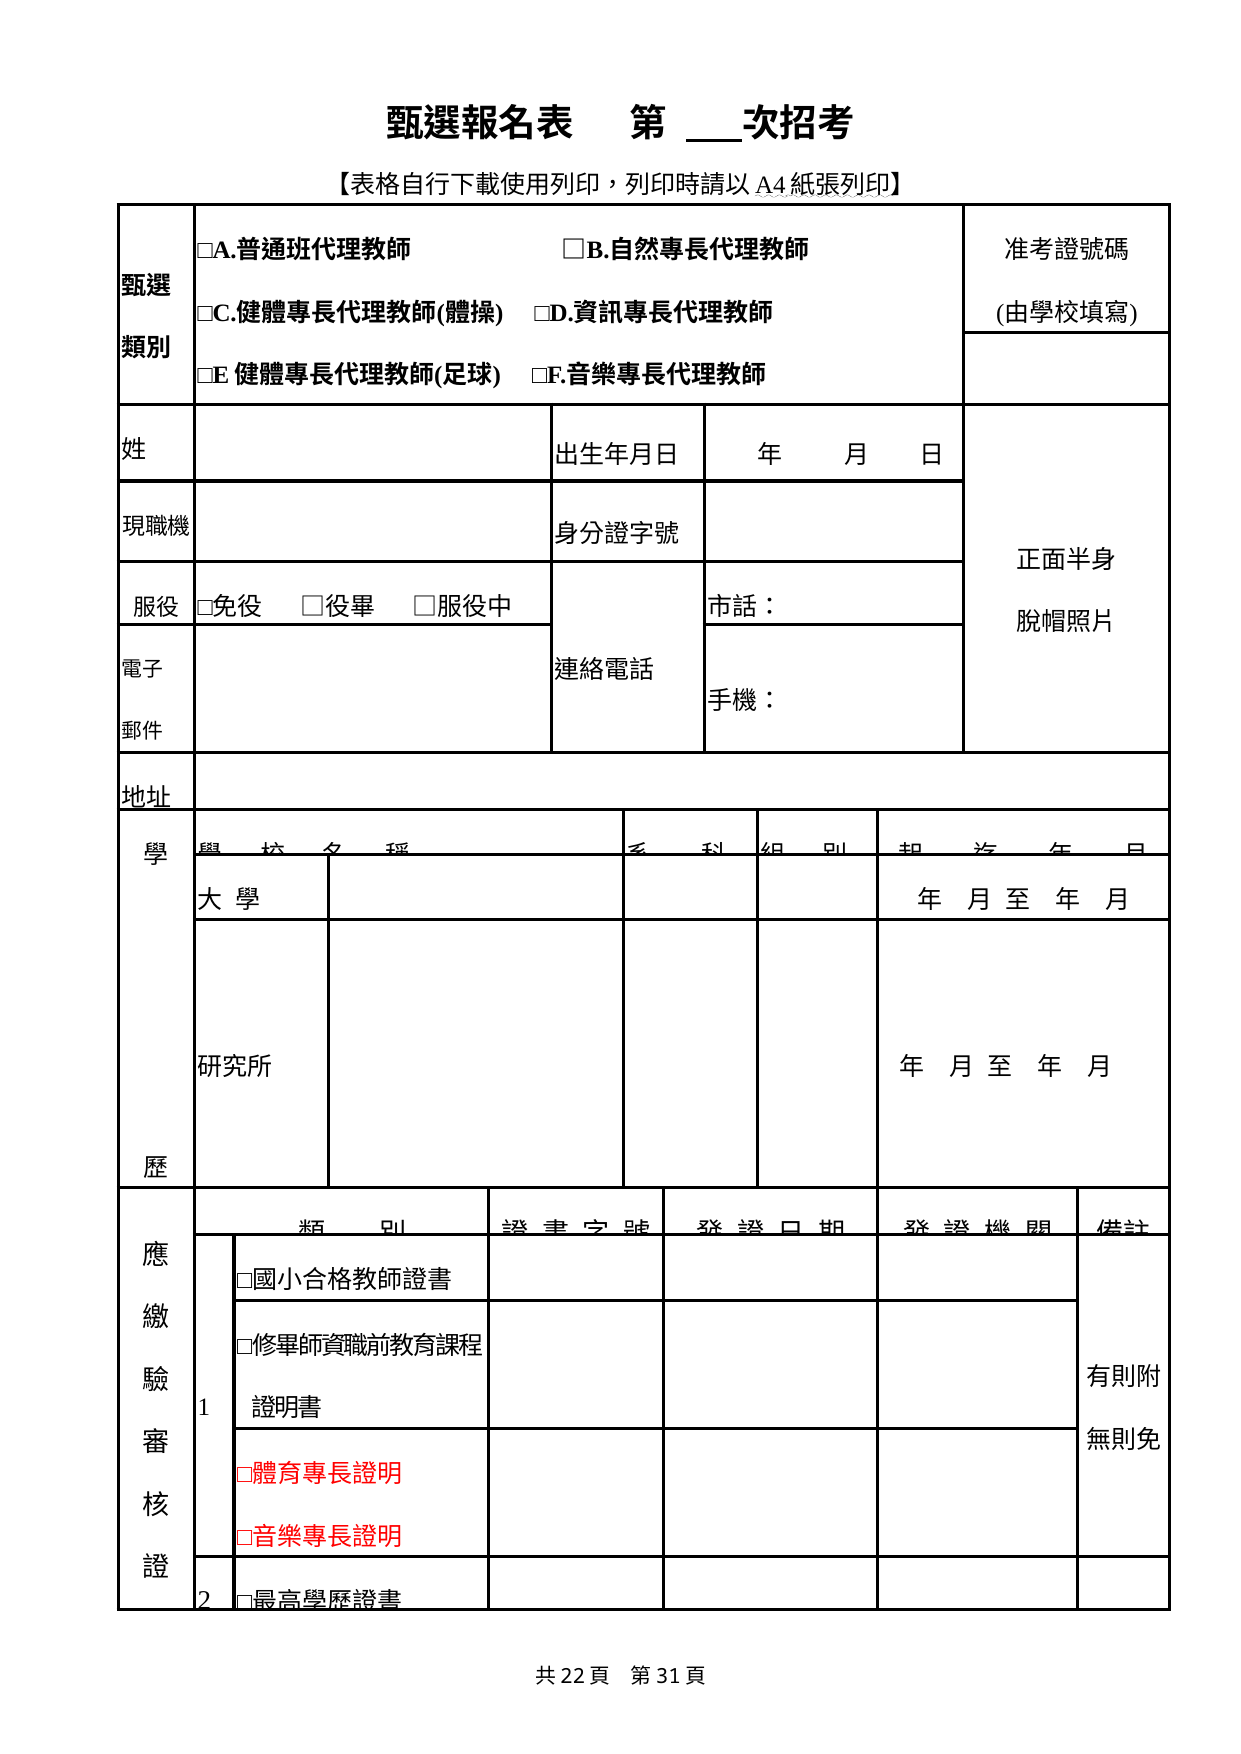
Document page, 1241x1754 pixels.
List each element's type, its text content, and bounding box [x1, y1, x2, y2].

table_cell □國小合格教師證書 [236, 1236, 487, 1299]
table_cell 正面半身 脫帽照片 [965, 406, 1168, 751]
table_cell [879, 1302, 1076, 1427]
table_cell 大 學 [196, 856, 327, 918]
table_cell 發 證 日 期 [665, 1189, 876, 1233]
table_cell 有則附 無則免 [1079, 1236, 1168, 1555]
table_cell 組 別 [759, 811, 876, 853]
table_cell 發 證 機 關 [879, 1189, 1076, 1233]
table_cell [625, 856, 756, 918]
text 【表格自行下載使用列印，列印時請以A4紙張列印】 [118, 141, 1122, 203]
table_cell □免役 □役畢 □服役中 [196, 563, 550, 622]
table_cell [879, 1558, 1076, 1608]
table_cell [196, 483, 550, 560]
table_cell [665, 1302, 876, 1427]
text 甄選報名表 第 次招考 [118, 78, 1122, 141]
table_cell 學 校 名 稱 [196, 811, 622, 853]
table_cell 現職機關學校 [120, 483, 193, 560]
table_cell [759, 921, 876, 1186]
table_cell 學 歷 [120, 811, 193, 1186]
table_cell 類 別 [196, 1189, 487, 1233]
table_cell [490, 1302, 662, 1427]
table_cell [965, 334, 1168, 403]
table_cell [330, 856, 622, 918]
table_cell 電子 郵件 [120, 626, 193, 751]
table_cell 年 月 至 年 月 [879, 921, 1168, 1186]
table_cell 2 [196, 1558, 232, 1608]
table_cell 身分證字號 [553, 483, 703, 560]
table_cell 手機： [706, 626, 962, 751]
table_cell □最高學歷證書 [236, 1558, 487, 1608]
table_cell □修畢師資職前教育課程 證明書 [236, 1302, 487, 1427]
table_cell [196, 406, 550, 479]
table_cell [665, 1558, 876, 1608]
table_cell [196, 754, 1168, 808]
table_cell [665, 1236, 876, 1299]
table_cell 市話： [706, 563, 962, 622]
table_cell [879, 1430, 1076, 1555]
table_cell 服役 情形 [120, 563, 193, 622]
table_cell 年 月 日 [706, 406, 962, 479]
table_header 准考證號碼 (由學校填寫) [965, 206, 1168, 331]
table_cell 年 月 至 年 月 [879, 856, 1168, 918]
table_cell 1 [196, 1236, 232, 1555]
table_cell [759, 856, 876, 918]
table_cell [879, 1236, 1076, 1299]
table_cell 系 科 [625, 811, 756, 853]
table_cell 連絡電話 [553, 563, 703, 751]
table_cell [625, 921, 756, 1186]
table_cell [706, 483, 962, 560]
table_cell 應 繳 驗 審 核 證 [120, 1189, 193, 1608]
table_cell [490, 1236, 662, 1299]
table_cell 出生年月日 [553, 406, 703, 479]
table_cell 備註 [1079, 1189, 1168, 1233]
table_cell [490, 1430, 662, 1555]
table_cell 姓 名 [120, 406, 193, 479]
table_cell [196, 626, 550, 751]
table_cell □體育專長證明 □音樂專長證明 [236, 1430, 487, 1555]
table_header □A.普通班代理教師 □B.自然專長代理教師 □C.健體專長代理教師(體操) □D.資訊專長代理教師 □E健體專長代理教師(足球) □F.音樂專長代理教師 □G.健體專長代理教師 [196, 206, 962, 403]
table_cell [665, 1430, 876, 1555]
table_cell [330, 921, 622, 1186]
table_header 甄選類別 [120, 206, 193, 403]
table_cell [490, 1558, 662, 1608]
table_cell 起 迄 年 月 [879, 811, 1168, 853]
table_cell 證 書 字 號 [490, 1189, 662, 1233]
table_cell 地址 [120, 754, 193, 808]
table_cell 研究所 [196, 921, 327, 1186]
table_cell [1079, 1558, 1168, 1608]
